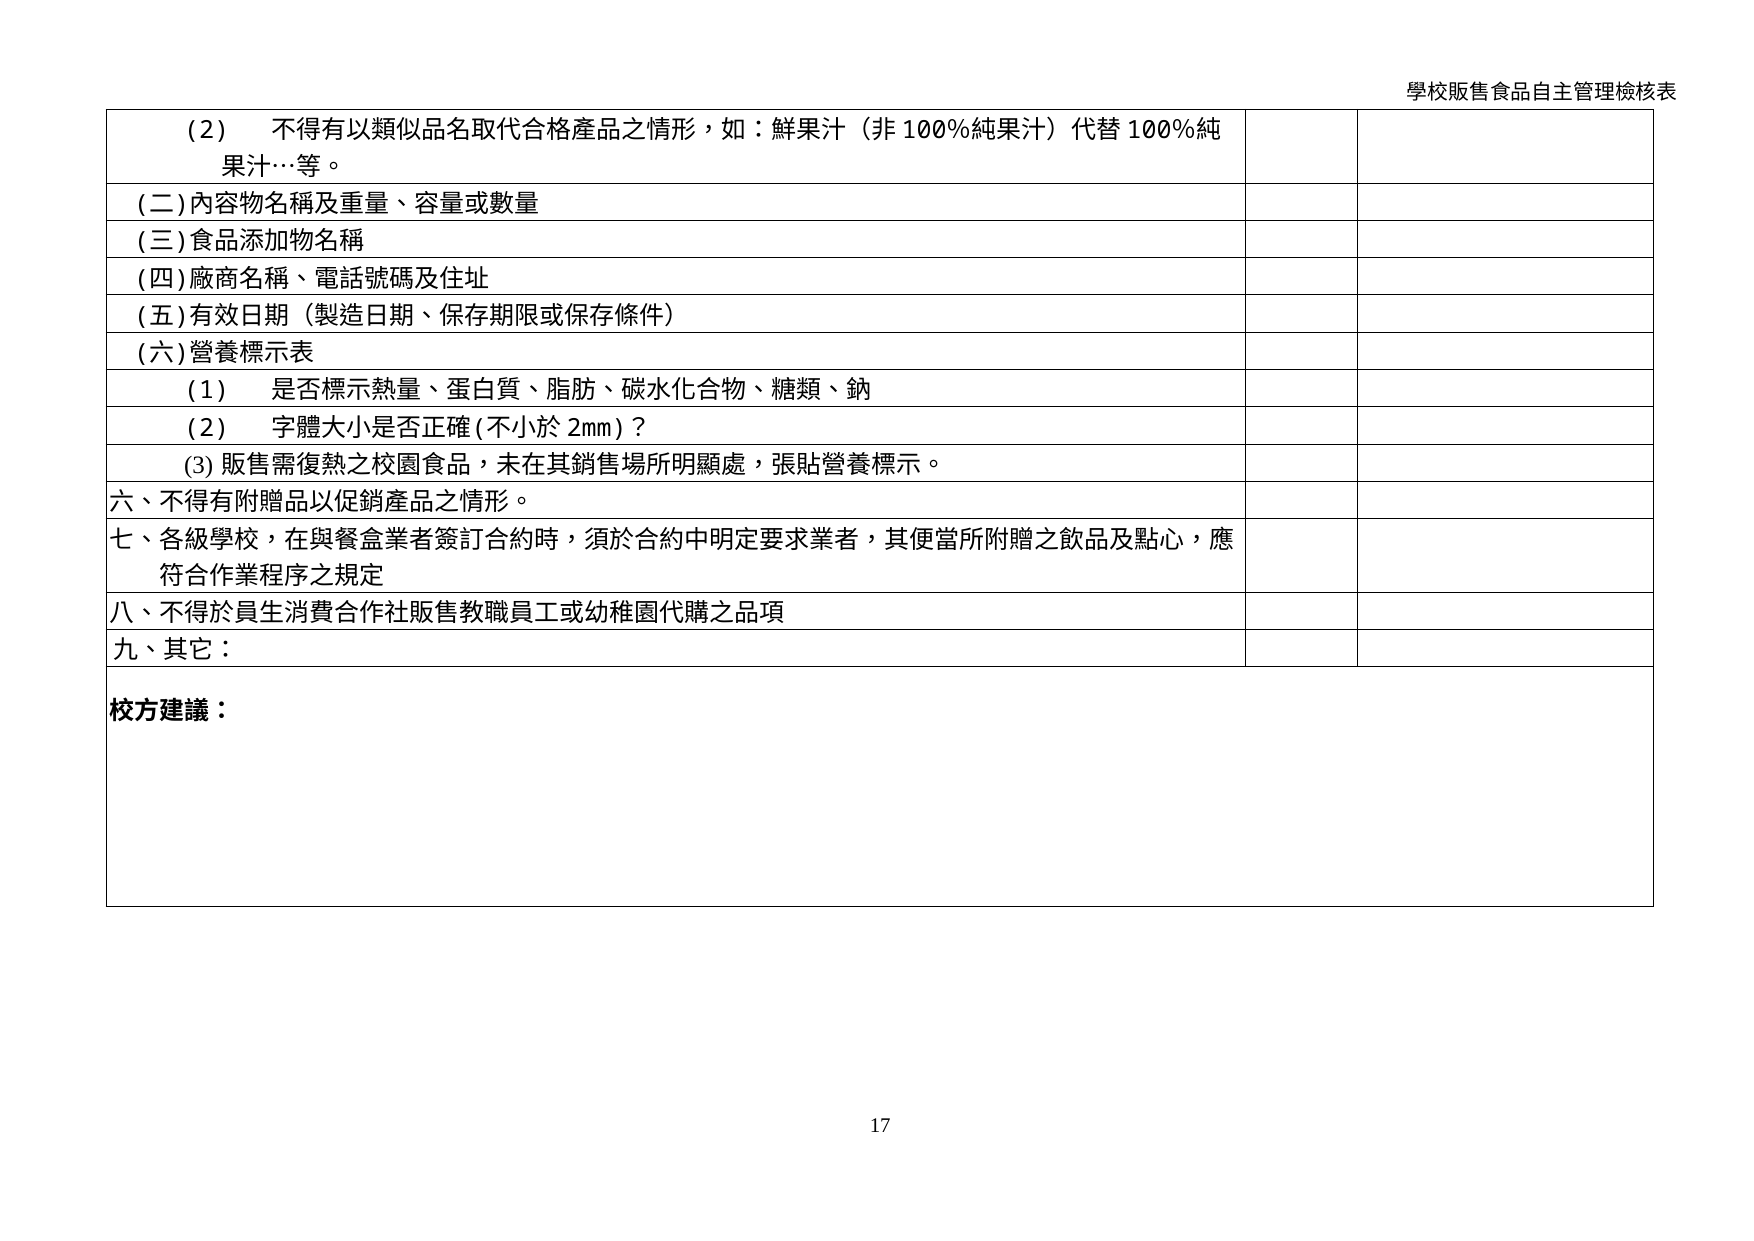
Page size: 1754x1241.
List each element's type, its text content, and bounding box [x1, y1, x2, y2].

table_cell [1358, 519, 1653, 592]
table_cell [1358, 370, 1653, 406]
table_cell [1358, 258, 1653, 294]
table_cell [1246, 445, 1357, 481]
table_cell [1358, 445, 1653, 481]
table_cell [1246, 370, 1357, 406]
table_cell 七、各級學校，在與餐盒業者簽訂合約時，須於合約中明定要求業者，其便當所附贈之飲品及點心，應符合作業程序之規定 [107, 519, 1245, 592]
table_cell [1246, 110, 1357, 182]
table_cell [1358, 630, 1653, 666]
table_cell (六)營養標示表 [107, 333, 1245, 369]
table_cell [1358, 221, 1653, 257]
table_cell (五)有效日期（製造日期、保存期限或保存條件） [107, 295, 1245, 332]
table_cell [1246, 295, 1357, 332]
table_cell 六、不得有附贈品以促銷產品之情形。 [107, 482, 1245, 518]
table_cell (二)內容物名稱及重量、容量或數量 [107, 184, 1245, 220]
table_cell (四)廠商名稱、電話號碼及住址 [107, 258, 1245, 294]
table_cell 是否標示熱量、蛋白質、脂肪、碳水化合物、糖類、鈉 [107, 370, 1245, 406]
table_cell [1358, 333, 1653, 369]
table_cell (三)食品添加物名稱 [107, 221, 1245, 257]
table_cell [1358, 295, 1653, 332]
table_cell [1358, 482, 1653, 518]
table_cell 八、不得於員生消費合作社販售教職員工或幼稚園代購之品項 [107, 593, 1245, 629]
table_cell [1246, 519, 1357, 592]
table_cell [1246, 482, 1357, 518]
table_cell 販售需復熱之校園食品，未在其銷售場所明顯處，張貼營養標示。 [107, 445, 1245, 481]
table_cell [1358, 184, 1653, 220]
table_cell 字體大小是否正確(不小於2mm)？ [107, 407, 1245, 443]
table_cell [1358, 593, 1653, 629]
table_cell [1246, 258, 1357, 294]
table_cell [1358, 110, 1653, 182]
table_cell [1358, 407, 1653, 443]
table_cell 校方建議： [107, 667, 1653, 906]
table_cell [1246, 221, 1357, 257]
table_cell [1246, 407, 1357, 443]
table_cell [1246, 184, 1357, 220]
table_cell [1246, 630, 1357, 666]
table_cell 不得有以類似品名取代合格產品之情形，如：鮮果汁（非100％純果汁）代替100％純果汁…等。 [107, 110, 1245, 182]
table_cell [1246, 333, 1357, 369]
table_cell [1246, 593, 1357, 629]
table_cell 九、其它： [107, 630, 1245, 666]
